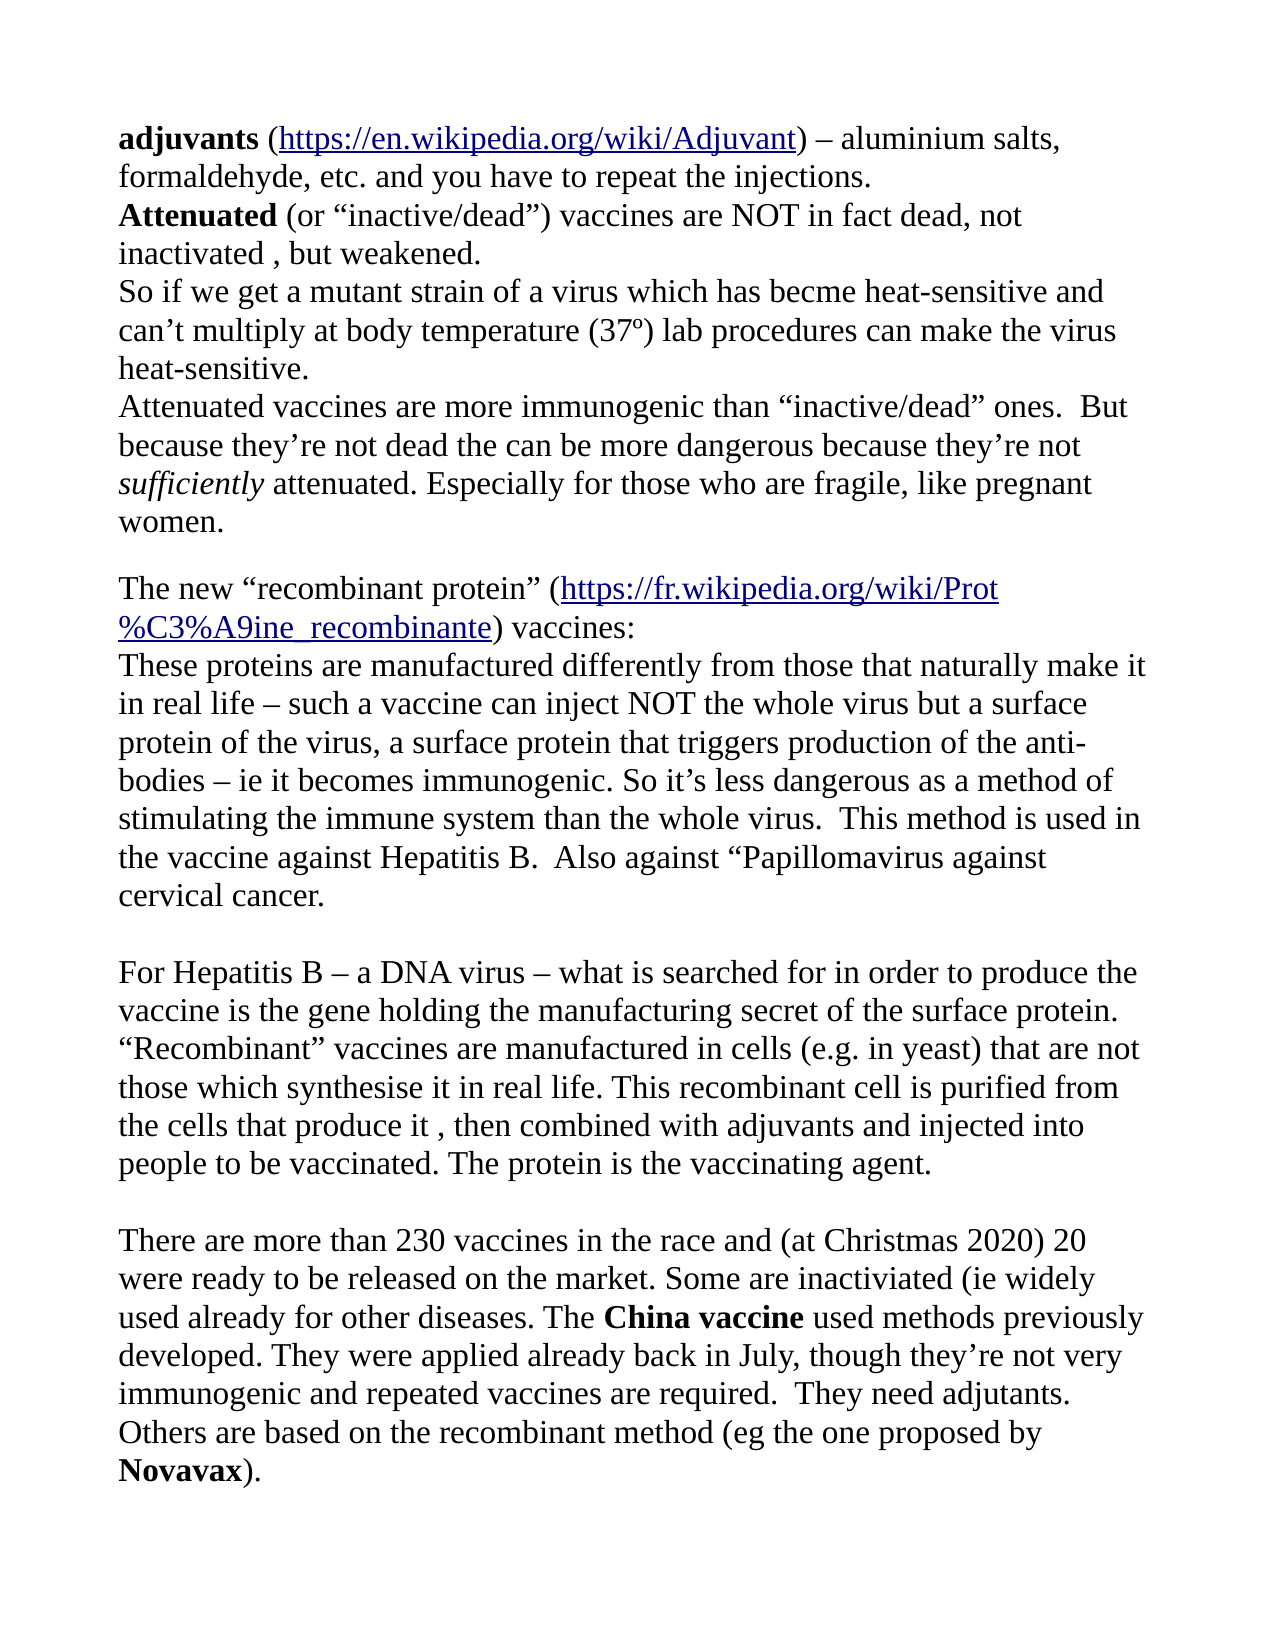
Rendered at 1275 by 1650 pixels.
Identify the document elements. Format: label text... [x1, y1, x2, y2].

text For Hepatitis B – a DNA virus – what is searched for in order to produce the vaccine is the gene holding the manufacturing secret of the surface protein. [118, 952, 1157, 1028]
text adjuvants (https://en.wikipedia.org/wiki/Adjuvant) – aluminium salts, formaldehyde, etc. and you have to repeat the injections. [118, 118, 1157, 195]
text Attenuated (or “inactive/dead”) vaccines are NOT in fact dead, not inactivated , but weakened. [118, 195, 1157, 271]
text Others are based on the recombinant method (eg the one proposed by Novavax). [118, 1412, 1157, 1488]
text “Recombinant” vaccines are manufactured in cells (e.g. in yeast) that are not those which synthesise it in real life. This recombinant cell is purified from the cells that produce it , then combined with adjuvants and injected into people to be vaccinated. The protein is the vaccinating agent. [118, 1028, 1157, 1182]
text Attenuated vaccines are more immunogenic than “inactive/dead” ones. But because they’re not dead the can be more dangerous because they’re not sufficiently attenuated. Especially for those who are fragile, like pregnant women. [118, 386, 1157, 540]
text There are more than 230 vaccines in the race and (at Christmas 2020) 20 were ready to be released on the market. Some are inactiviated (ie widely used already for other diseases. The China vaccine used methods previously developed. They were applied already back in July, though they’re not very immunogenic and repeated vaccines are required. They need adjutants. [118, 1220, 1157, 1412]
text The new “recombinant protein” (https://fr.wikipedia.org/wiki/Prot%C3%A9ine_recombinante) vaccines: [118, 568, 1157, 645]
text So if we get a mutant strain of a virus which has becme heat-sensitive and can’t multiply at body temperature (37º) lab procedures can make the virus heat-sensitive. [118, 271, 1157, 386]
text These proteins are manufactured differently from those that naturally make it in real life – such a vaccine can inject NOT the whole virus but a surface protein of the virus, a surface protein that triggers production of the anti-bodies – ie it becomes immunogenic. So it’s less dangerous as a method of stimulating the immune system than the whole virus. This method is used in the vaccine against Hepatitis B. Also against “Papillomavirus against cervical cancer. [118, 645, 1157, 913]
